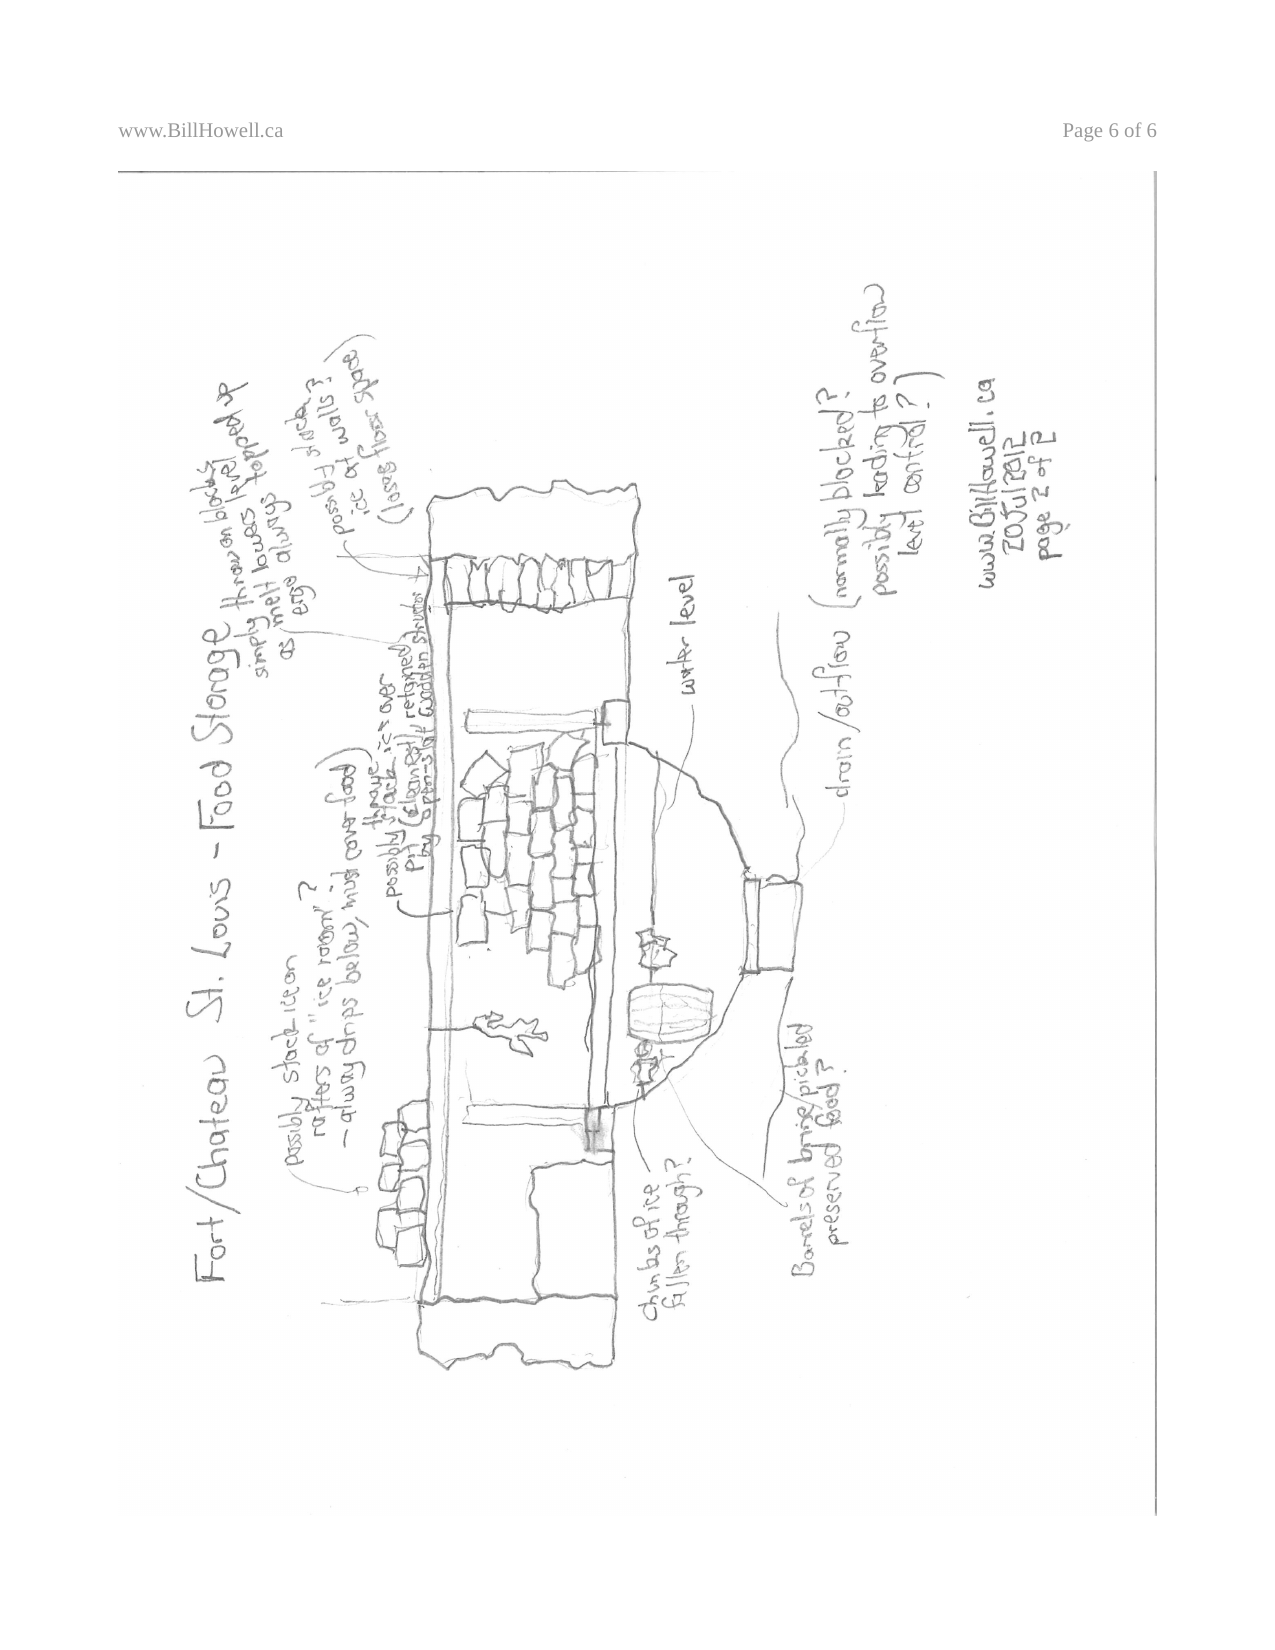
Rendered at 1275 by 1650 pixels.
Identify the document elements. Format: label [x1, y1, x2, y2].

picture [118, 171, 1157, 1516]
